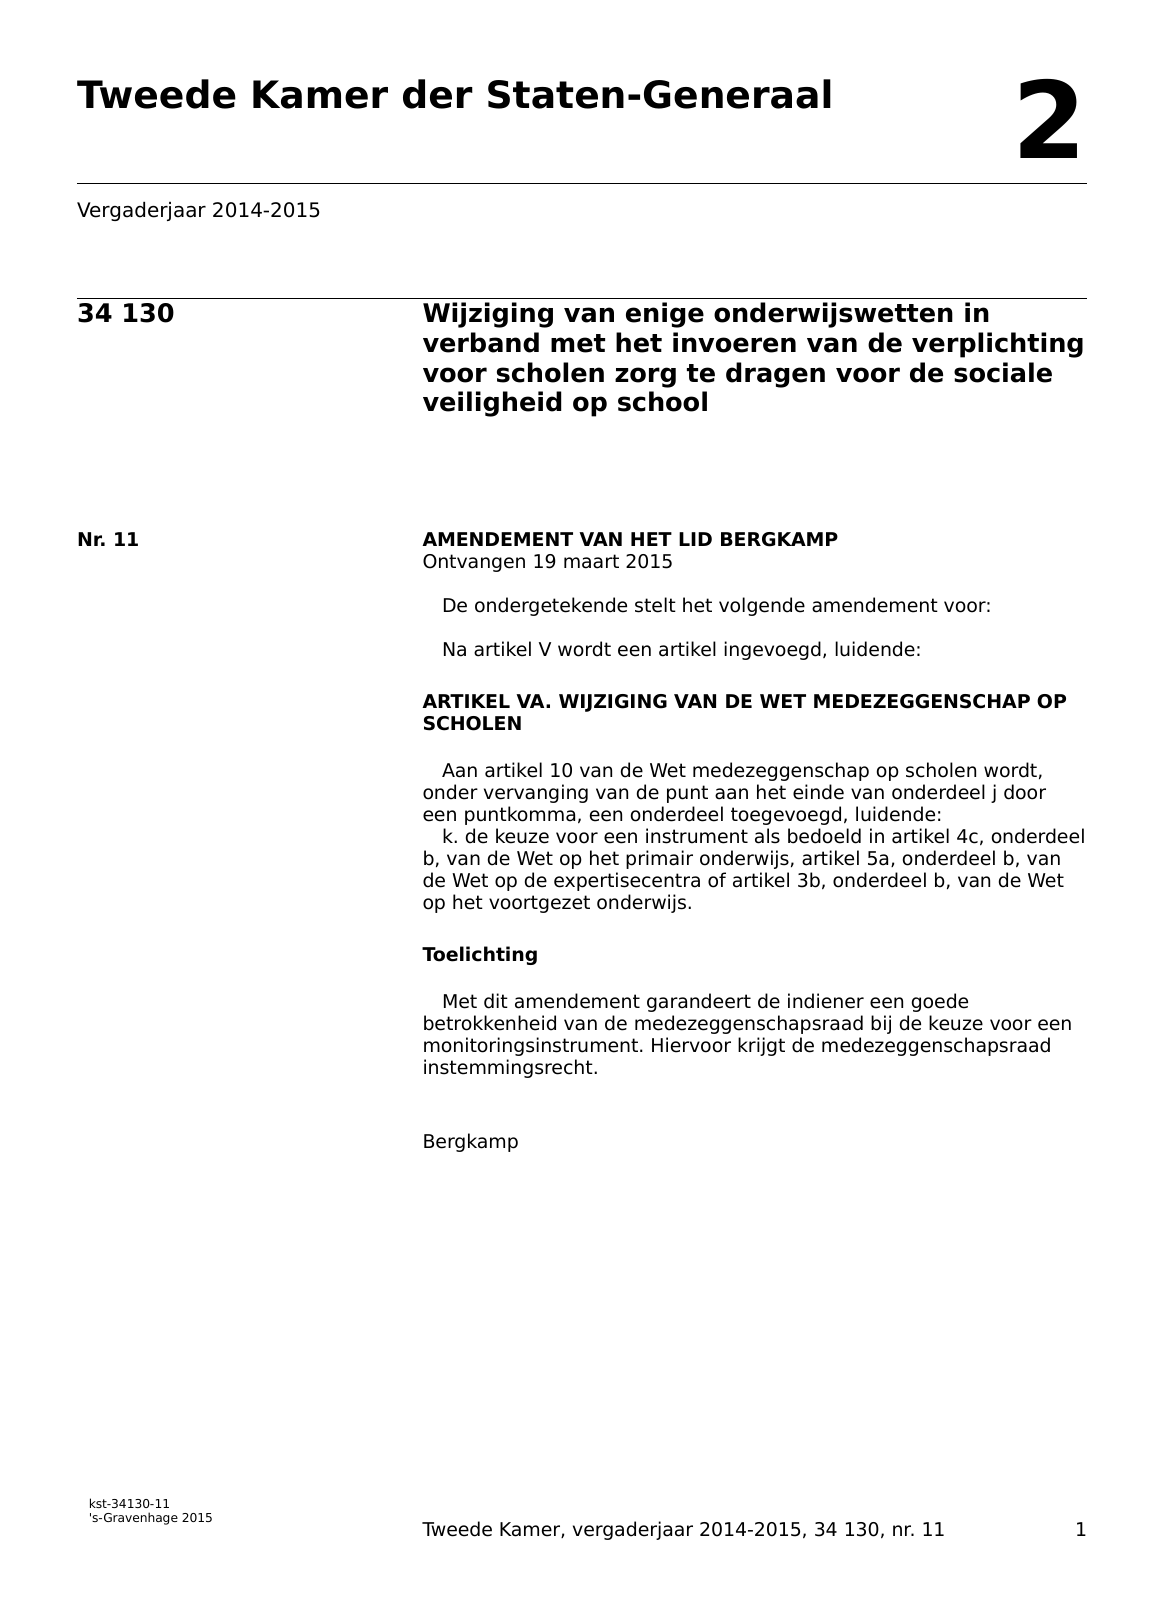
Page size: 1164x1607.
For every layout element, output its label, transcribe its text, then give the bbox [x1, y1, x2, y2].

text Bergkamp [422, 1109, 1087, 1153]
subtitle 34 130 Wijziging van enige onderwijswetten in verband met het invoeren van de verplichting voor scholen zorg te dragen voor de sociale veiligheid op school [77, 299, 1087, 418]
text Met dit amendement garandeert de indiener een goede betrokkenheid van de medezeggenschapsraad bij de keuze voor een monitoringsinstrument. Hiervoor krijgt de medezeggenschapsraad instemmingsrecht. [422, 991, 1087, 1079]
text k. de keuze voor een instrument als bedoeld in artikel 4c, onderdeel b, van de Wet op het primair onderwijs, artikel 5a, onderdeel b, van de Wet op de expertisecentra of artikel 3b, onderdeel b, van de Wet op het voortgezet onderwijs. [422, 826, 1087, 914]
subtitle Nr. 11 AMENDEMENT VAN HET LID BERGKAMP [77, 529, 1087, 551]
text Na artikel V wordt een artikel ingevoegd, luidende: [422, 639, 1087, 661]
table_header Tweede Kamer der Staten-Generaal [77, 59, 886, 183]
table_header 2 [886, 59, 1087, 183]
text Ontvangen 19 maart 2015 [422, 551, 1087, 573]
text kst-34130-11 [88, 1497, 323, 1511]
table_cell Vergaderjaar 2014-2015 [77, 184, 1087, 298]
text 's-Gravenhage 2015 [88, 1511, 323, 1525]
subtitle ARTIKEL VA. WIJZIGING VAN DE WET MEDEZEGGENSCHAP OP SCHOLEN [422, 691, 1087, 735]
text Aan artikel 10 van de Wet medezeggenschap op scholen wordt, onder vervanging van de punt aan het einde van onderdeel j door een puntkomma, een onderdeel toegevoegd, luidende: [422, 760, 1087, 826]
subtitle Toelichting [422, 944, 1087, 966]
text De ondergetekende stelt het volgende amendement voor: [422, 595, 1087, 617]
